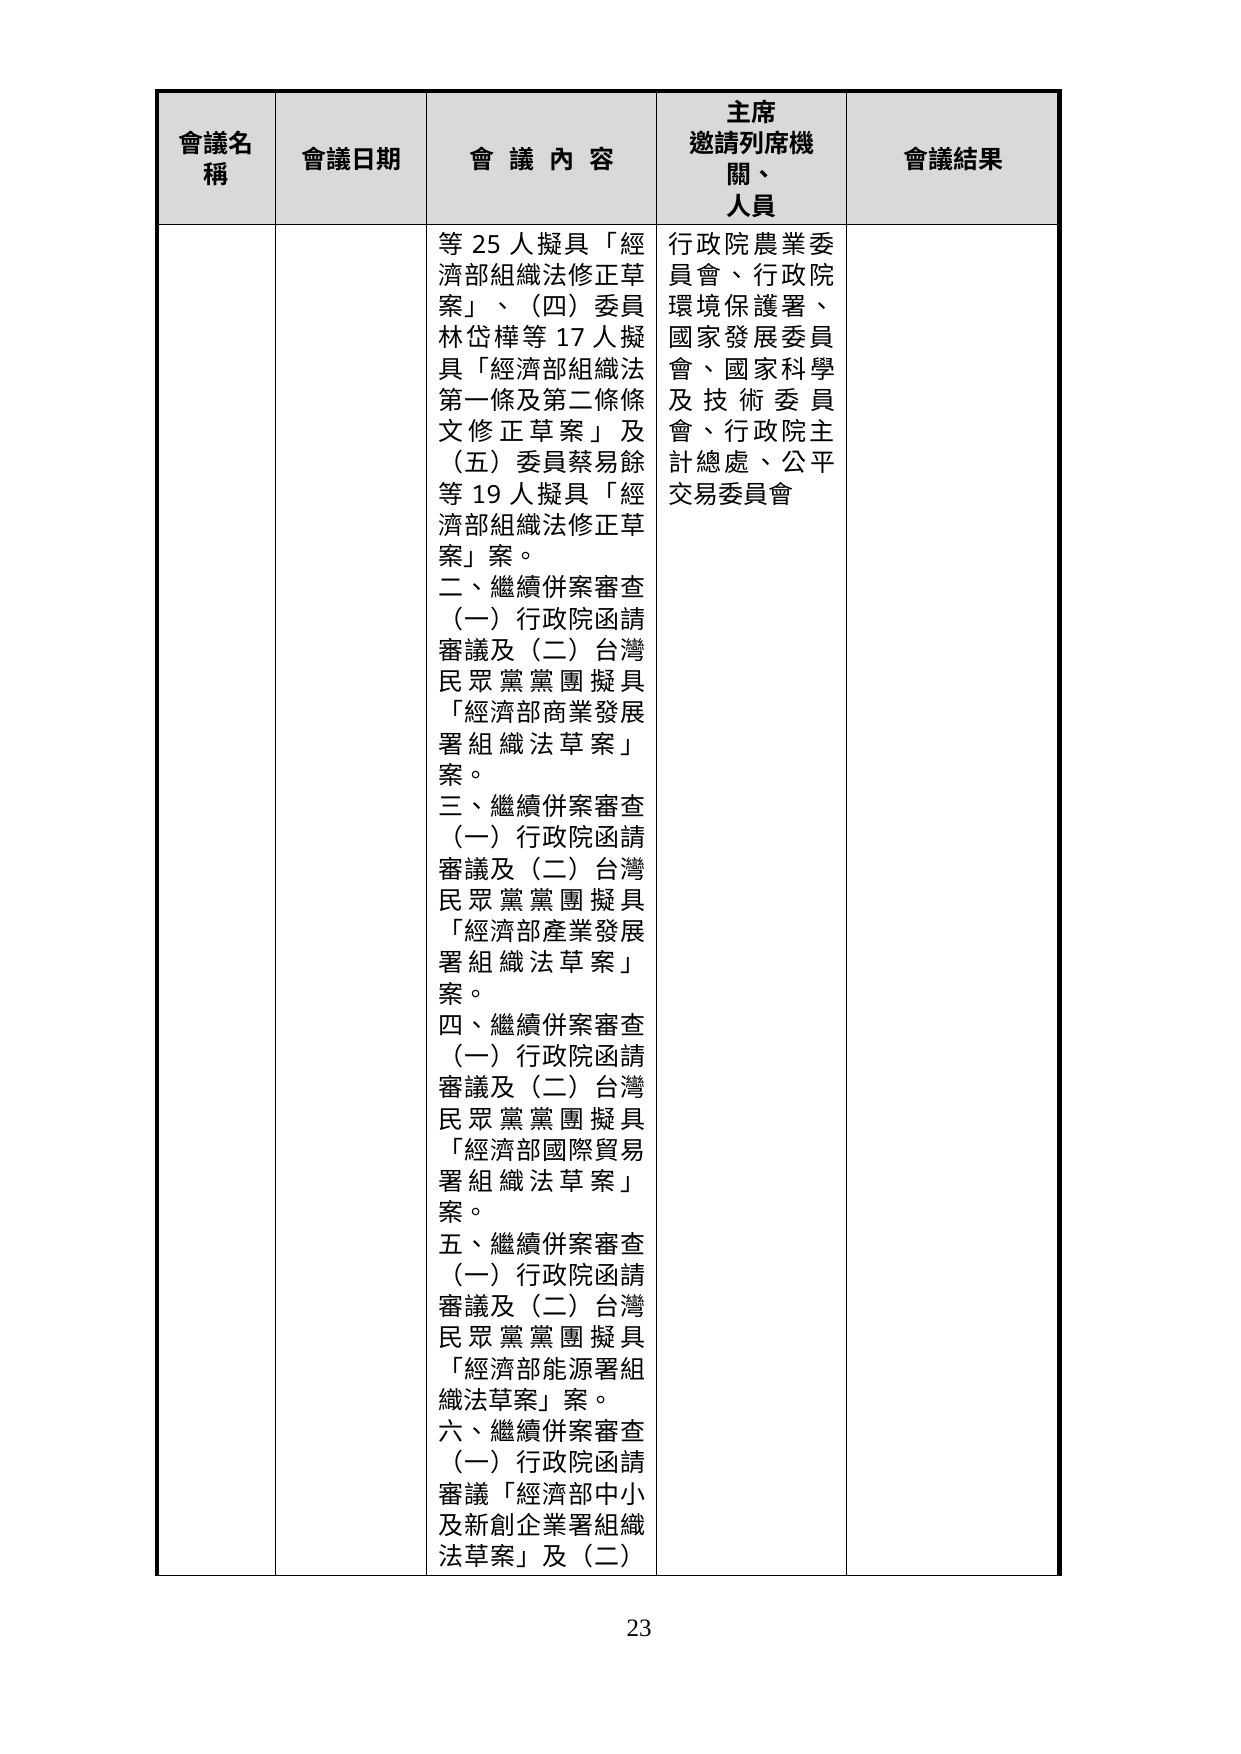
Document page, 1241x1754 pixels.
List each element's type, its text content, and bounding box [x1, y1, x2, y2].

table_cell [847, 225, 1057, 1575]
table_header 會議內容 [427, 93, 656, 224]
table_header 會議日期 [276, 93, 426, 224]
table_header 會議名稱 [159, 93, 275, 224]
table_cell [276, 225, 426, 1575]
table_header 主席 邀請列席機關、 人員 [657, 93, 846, 224]
table_cell 等25人擬具「經濟部組織法修正草案」、（四）委員林岱樺等17人擬具「經濟部組織法第一條及第二條條文修正草案」及（五）委員蔡易餘等19人擬具「經濟部組織法修正草案」案。 二、繼續併案審查（一）行政院函請審議及（二）台灣民眾黨黨團擬具「經濟部商業發展署組織法草案」案。 三、繼續併案審查（一）行政院函請審議及（二）台灣民眾黨黨團擬具「經濟部產業發展署組織法草案」案。 四、繼續併案審查（一）行政院函請審議及（二）台灣民眾黨黨團擬具「經濟部國際貿易署組織法草案」案。 五、繼續併案審查（一）行政院函請審議及（二）台灣民眾黨黨團擬具「經濟部能源署組織法草案」案。 六、繼續併案審查（一）行政院函請審議「經濟部中小及新創企業署組織法草案」及（二） [427, 225, 656, 1575]
table_header 會議結果 [847, 93, 1057, 224]
table_cell [159, 225, 275, 1575]
table_cell 行政院農業委員會、行政院環境保護署、國家發展委員會、國家科學及技術委員會、行政院主計總處、公平交易委員會 [657, 225, 846, 1575]
